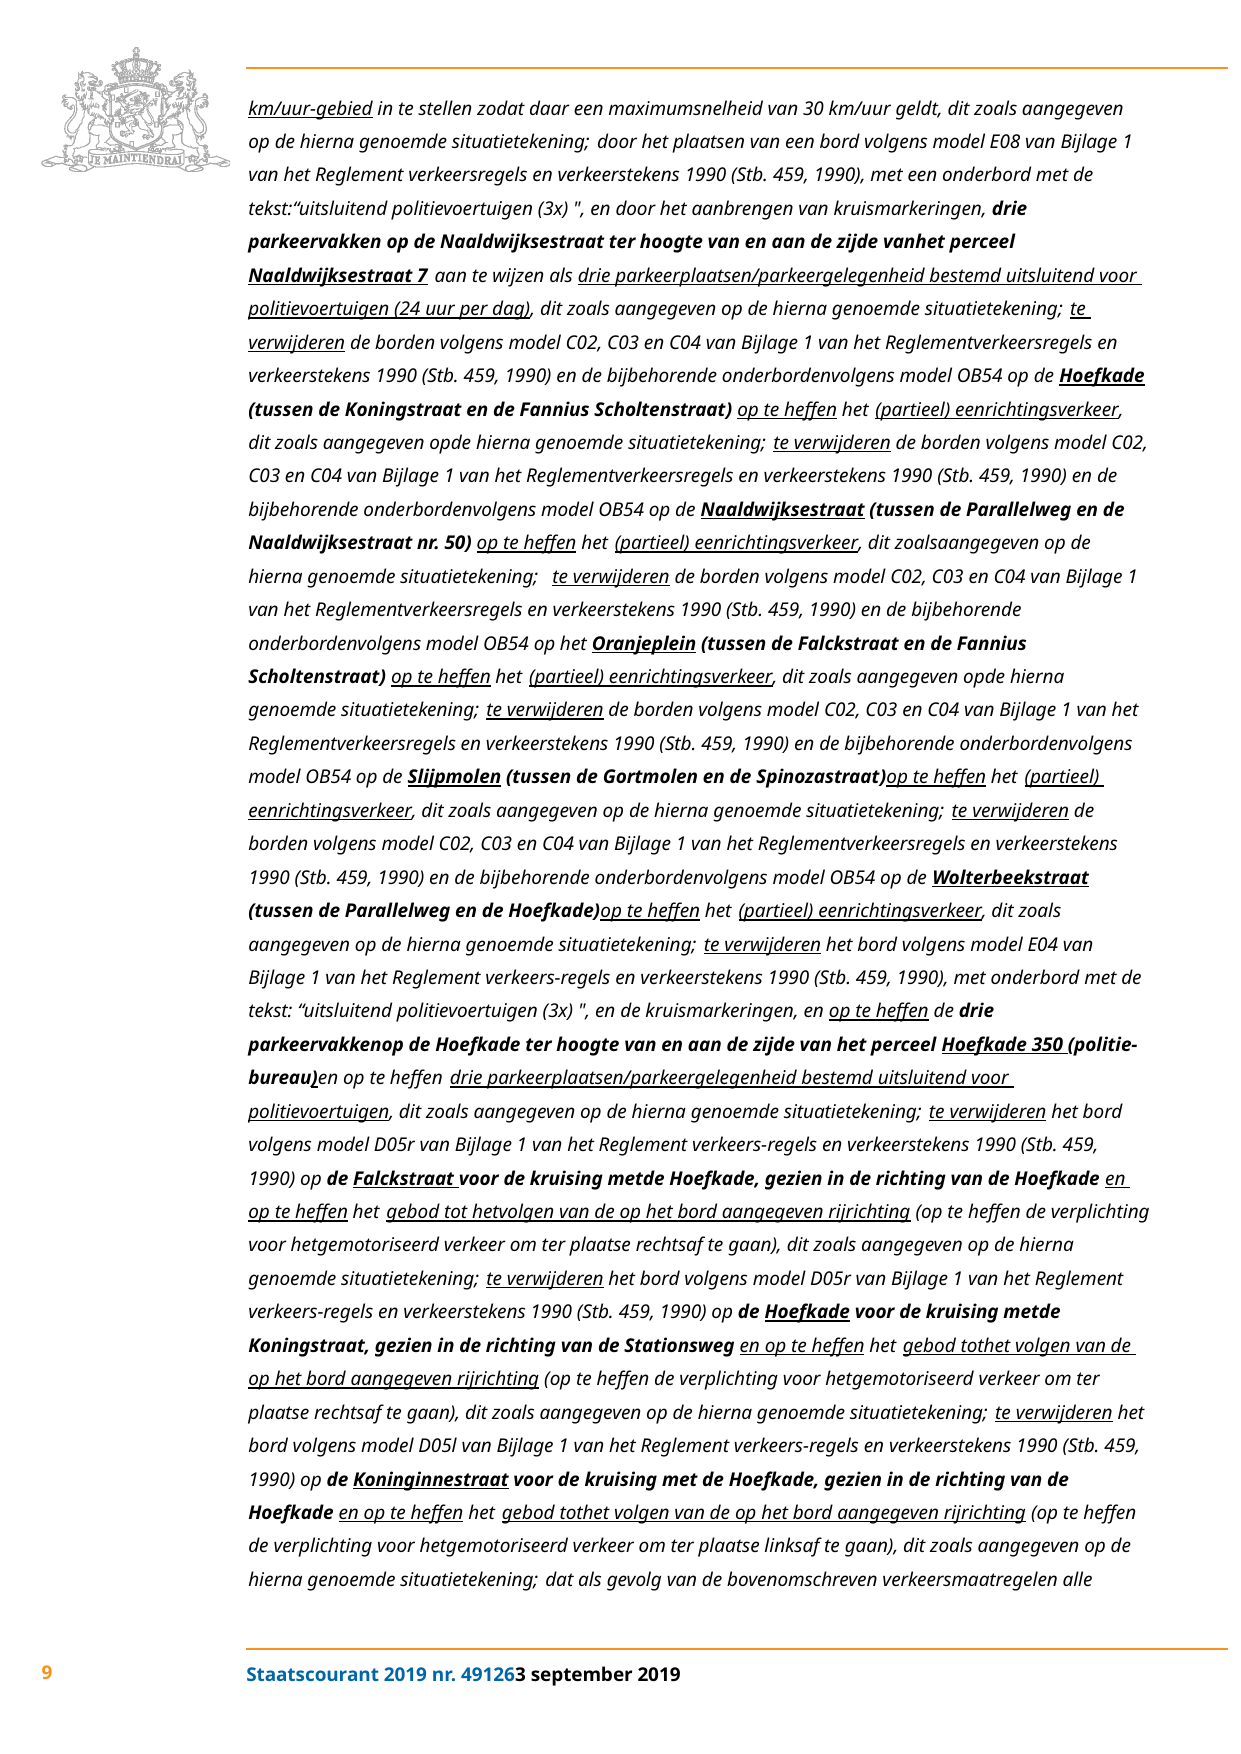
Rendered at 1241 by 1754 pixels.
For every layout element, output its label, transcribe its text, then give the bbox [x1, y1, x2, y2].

picture [41, 47, 231, 172]
text km/uur-gebied in te stellen zodat daar een maximumsnelheid van 30 km/uur geldt, dit zoals aangegeven op de hierna genoemde situatietekening; door het plaatsen van een bord volgens model E08 van Bijlage 1 van het Reglement verkeersregels en verkeerstekens 1990 (Stb. 459, 1990), met een onderbord met de tekst:“uitsluitend politievoertuigen (3x) ", en door het aanbrengen van kruismarkeringen, drie parkeervakken op de Naaldwijksestraat ter hoogte van en aan de zijde vanhet perceel Naaldwijksestraat 7 aan te wijzen als drie parkeerplaatsen/parkeergelegenheid bestemd uitsluitend voor politievoertuigen (24 uur per dag), dit zoals aangegeven op de hierna genoemde situatietekening; te verwijderen de borden volgens model C02, C03 en C04 van Bijlage 1 van het Reglementverkeersregels en verkeerstekens 1990 (Stb. 459, 1990) en de bijbehorende onderbordenvolgens model OB54 op de Hoefkade (tussen de Koningstraat en de Fannius Scholtenstraat) op te heffen het (partieel) eenrichtingsverkeer, dit zoals aangegeven opde hierna genoemde situatietekening; te verwijderen de borden volgens model C02, C03 en C04 van Bijlage 1 van het Reglementverkeersregels en verkeerstekens 1990 (Stb. 459, 1990) en de bijbehorende onderbordenvolgens model OB54 op de Naaldwijksestraat (tussen de Parallelweg en de Naaldwijksestraat nr. 50) op te heffen het (partieel) eenrichtingsverkeer, dit zoalsaangegeven op de hierna genoemde situatietekening; te verwijderen de borden volgens model C02, C03 en C04 van Bijlage 1 van het Reglementverkeersregels en verkeerstekens 1990 (Stb. 459, 1990) en de bijbehorende onderbordenvolgens model OB54 op het Oranjeplein (tussen de Falckstraat en de Fannius Scholtenstraat) op te heffen het (partieel) eenrichtingsverkeer, dit zoals aangegeven opde hierna genoemde situatietekening; te verwijderen de borden volgens model C02, C03 en C04 van Bijlage 1 van het Reglementverkeersregels en verkeerstekens 1990 (Stb. 459, 1990) en de bijbehorende onderbordenvolgens model OB54 op de Slijpmolen (tussen de Gortmolen en de Spinozastraat)op te heffen het (partieel) eenrichtingsverkeer, dit zoals aangegeven op de hierna genoemde situatietekening; te verwijderen de borden volgens model C02, C03 en C04 van Bijlage 1 van het Reglementverkeersregels en verkeerstekens 1990 (Stb. 459, 1990) en de bijbehorende onderbordenvolgens model OB54 op de Wolterbeekstraat (tussen de Parallelweg en de Hoefkade)op te heffen het (partieel) eenrichtingsverkeer, dit zoals aangegeven op de hierna genoemde situatietekening; te verwijderen het bord volgens model E04 van Bijlage 1 van het Reglement verkeers-regels en verkeerstekens 1990 (Stb. 459, 1990), met onderbord met de tekst: “uitsluitend politievoertuigen (3x) ", en de kruismarkeringen, en op te heffen de drie parkeervakkenop de Hoefkade ter hoogte van en aan de zijde van het perceel Hoefkade 350 (politie-bureau)en op te heffen drie parkeerplaatsen/parkeergelegenheid bestemd uitsluitend voor politievoertuigen, dit zoals aangegeven op de hierna genoemde situatietekening; te verwijderen het bord volgens model D05r van Bijlage 1 van het Reglement verkeers-regels en verkeerstekens 1990 (Stb. 459, 1990) op de Falckstraat voor de kruising metde Hoefkade, gezien in de richting van de Hoefkade en op te heffen het gebod tot hetvolgen van de op het bord aangegeven rijrichting (op te heffen de verplichting voor hetgemotoriseerd verkeer om ter plaatse rechtsaf te gaan), dit zoals aangegeven op de hierna genoemde situatietekening; te verwijderen het bord volgens model D05r van Bijlage 1 van het Reglement verkeers-regels en verkeerstekens 1990 (Stb. 459, 1990) op de Hoefkade voor de kruising metde Koningstraat, gezien in de richting van de Stationsweg en op te heffen het gebod tothet volgen van de op het bord aangegeven rijrichting (op te heffen de verplichting voor hetgemotoriseerd verkeer om ter plaatse rechtsaf te gaan), dit zoals aangegeven op de hierna genoemde situatietekening; te verwijderen het bord volgens model D05l van Bijlage 1 van het Reglement verkeers-regels en verkeerstekens 1990 (Stb. 459, 1990) op de Koninginnestraat voor de kruising met de Hoefkade, gezien in de richting van de Hoefkade en op te heffen het gebod tothet volgen van de op het bord aangegeven rijrichting (op te heffen de verplichting voor hetgemotoriseerd verkeer om ter plaatse linksaf te gaan), dit zoals aangegeven op de hierna genoemde situatietekening; dat als gevolg van de bovenomschreven verkeersmaatregelen alle [248, 95, 1152, 1592]
